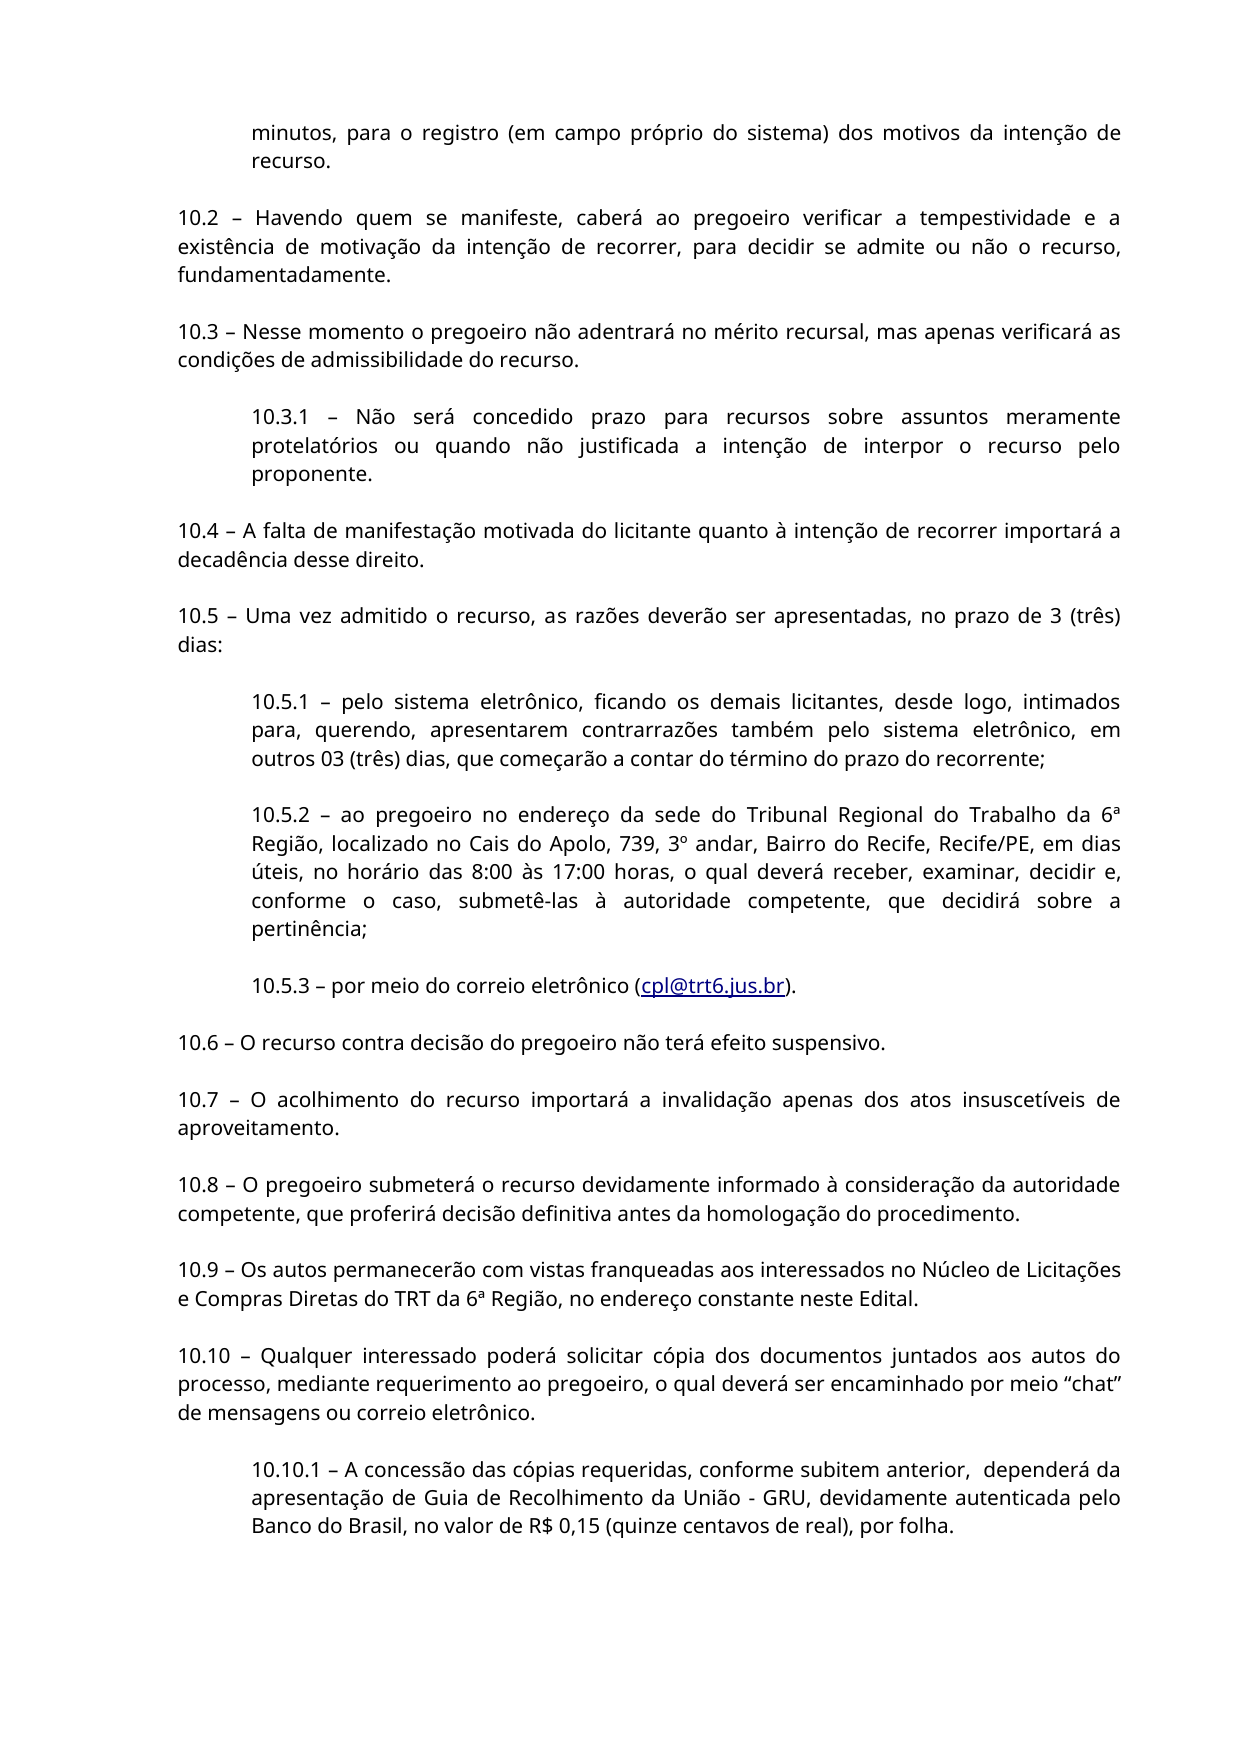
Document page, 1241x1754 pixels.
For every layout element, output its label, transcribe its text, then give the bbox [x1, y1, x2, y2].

text 10.5.3 – por meio do correio eletrônico (cpl@trt6.jus.br). [251, 971, 1122, 1000]
text 10.10.1 – A concessão das cópias requeridas, conforme subitem anterior, dependerá da apresentação de Guia de Recolhimento da União - GRU, devidamente autenticada pelo Banco do Brasil, no valor de R$ 0,15 (quinze centavos de real), por folha. [251, 1455, 1122, 1540]
text 10.9 – Os autos permanecerão com vistas franqueadas aos interessados no Núcleo de Licitações e Compras Diretas do TRT da 6ª Região, no endereço constante neste Edital. [177, 1256, 1122, 1312]
text 10.2 – Havendo quem se manifeste, caberá ao pregoeiro verificar a tempestividade e a existência de motivação da intenção de recorrer, para decidir se admite ou não o recurso, fundamentadamente. [177, 203, 1122, 289]
text 10.10 – Qualquer interessado poderá solicitar cópia dos documentos juntados aos autos do processo, mediante requerimento ao pregoeiro, o qual deverá ser encaminhado por meio “chat” de mensagens ou correio eletrônico. [177, 1341, 1122, 1426]
text 10.6 – O recurso contra decisão do pregoeiro não terá efeito suspensivo. [177, 1028, 1122, 1057]
text 10.8 – O pregoeiro submeterá o recurso devidamente informado à consideração da autoridade competente, que proferirá decisão definitiva antes da homologação do procedimento. [177, 1170, 1122, 1227]
text 10.3.1 – Não será concedido prazo para recursos sobre assuntos meramente protelatórios ou quando não justificada a intenção de interpor o recurso pelo proponente. [251, 402, 1122, 488]
text 10.7 – O acolhimento do recurso importará a invalidação apenas dos atos insuscetíveis de aproveitamento. [177, 1085, 1122, 1142]
text 10.5 – Uma vez admitido o recurso, as razões deverão ser apresentadas, no prazo de 3 (três) dias: [177, 602, 1122, 658]
text 10.5.2 – ao pregoeiro no endereço da sede do Tribunal Regional do Trabalho da 6ª Região, localizado no Cais do Apolo, 739, 3º andar, Bairro do Recife, Recife/PE, em dias úteis, no horário das 8:00 às 17:00 horas, o qual deverá receber, examinar, decidir e, conforme o caso, submetê-las à autoridade competente, que decidirá sobre a pertinência; [251, 801, 1122, 943]
text 10.4 – A falta de manifestação motivada do licitante quanto à intenção de recorrer importará a decadência desse direito. [177, 516, 1122, 573]
text 10.3 – Nesse momento o pregoeiro não adentrará no mérito recursal, mas apenas verificará as condições de admissibilidade do recurso. [177, 317, 1122, 374]
text minutos, para o registro (em campo próprio do sistema) dos motivos da intenção de recurso. [251, 118, 1122, 175]
text 10.5.1 – pelo sistema eletrônico, ficando os demais licitantes, desde logo, intimados para, querendo, apresentarem contrarrazões também pelo sistema eletrônico, em outros 03 (três) dias, que começarão a contar do término do prazo do recorrente; [251, 687, 1122, 772]
